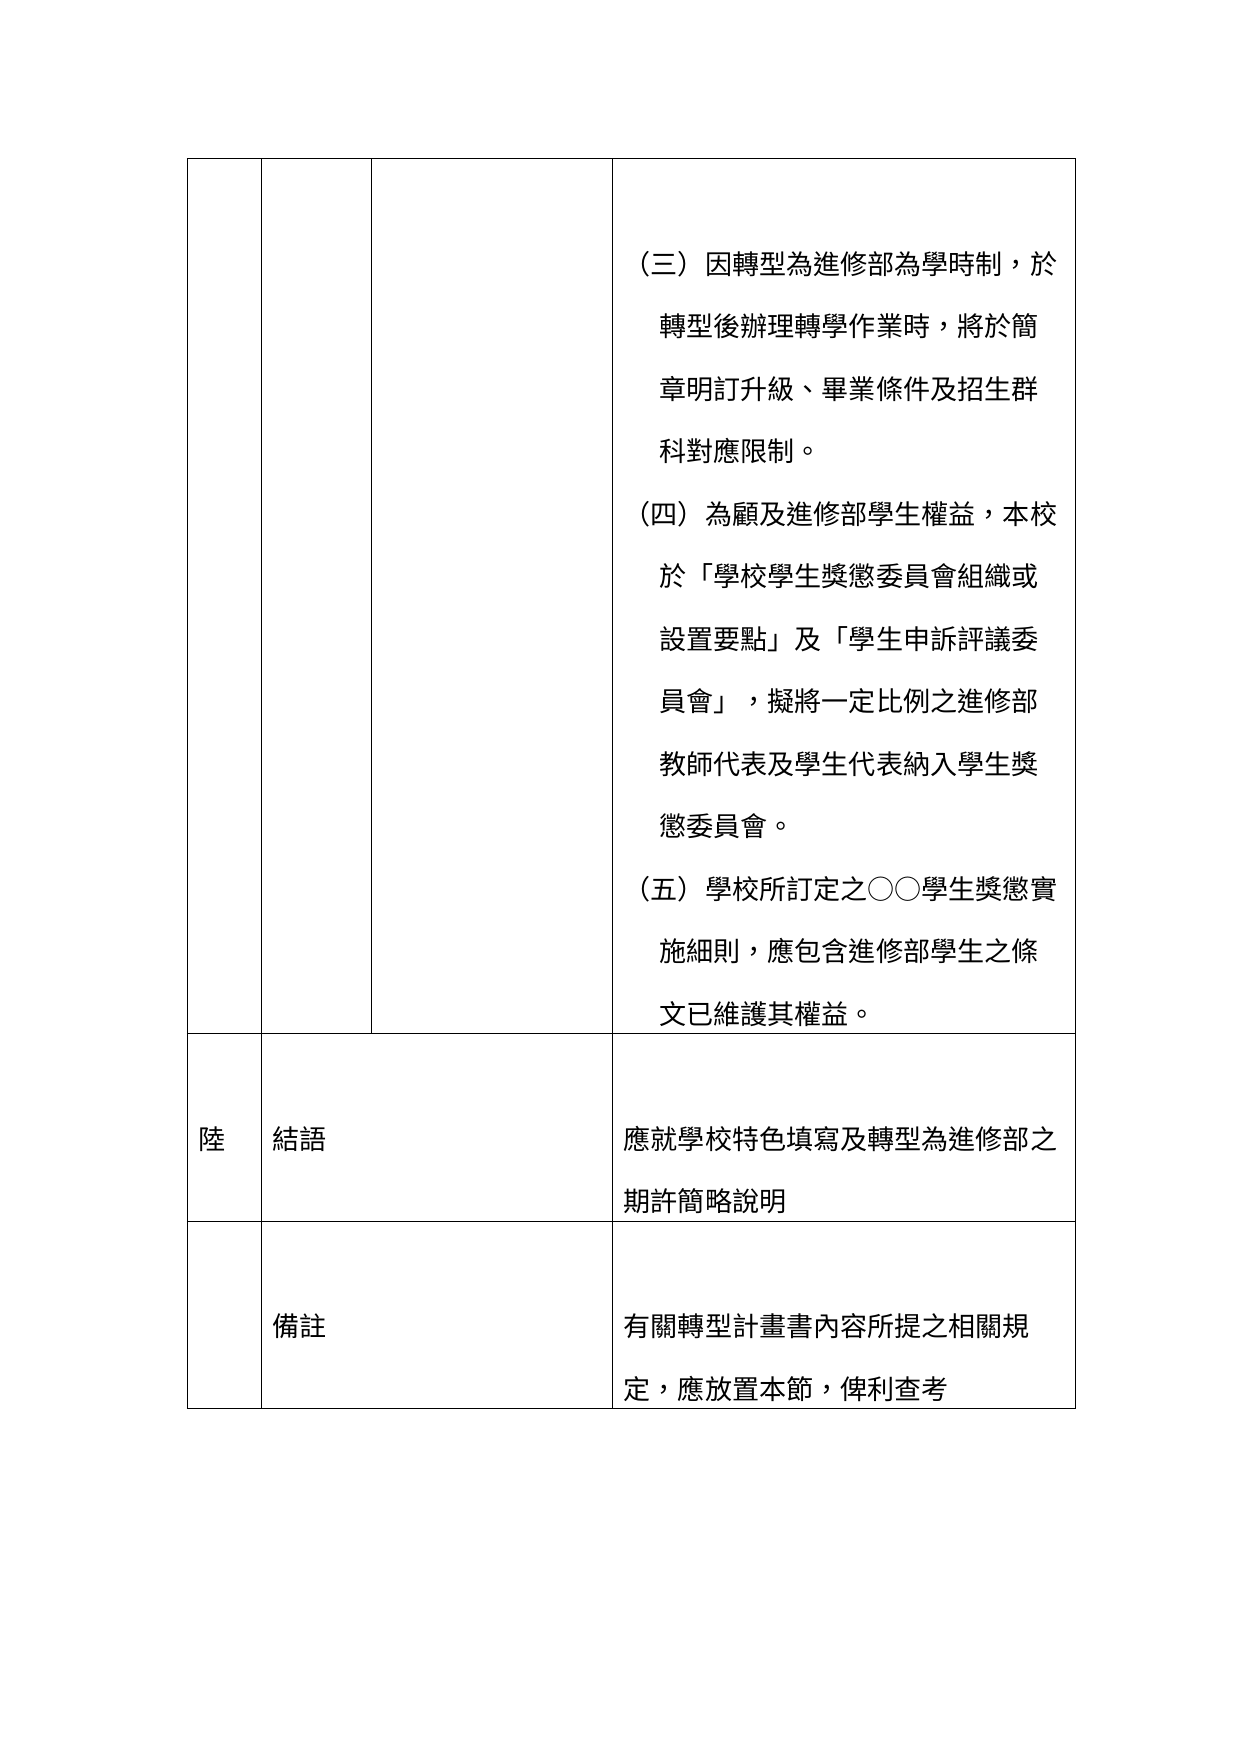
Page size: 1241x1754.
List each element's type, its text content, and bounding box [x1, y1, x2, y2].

table_cell 備註 [262, 1222, 612, 1408]
table_cell [188, 159, 261, 1033]
table_cell 陸 [188, 1034, 261, 1221]
table_cell [188, 1222, 261, 1408]
table_cell （三）因轉型為進修部為學時制，於轉型後辦理轉學作業時，將於簡章明訂升級、畢業條件及招生群科對應限制。 （四）為顧及進修部學生權益，本校於「學校學生獎懲委員會組織或設置要點」及「學生申訴評議委員會」，擬將一定比例之進修部教師代表及學生代表納入學生獎懲委員會。 （五）學校所訂定之○○學生獎懲實施細則，應包含進修部學生之條文已維護其權益。 [613, 159, 1075, 1033]
table_cell [262, 159, 371, 1033]
table_cell [372, 159, 612, 1033]
table_cell 有關轉型計畫書內容所提之相關規定，應放置本節，俾利查考 [613, 1222, 1075, 1408]
table_cell 結語 [262, 1034, 612, 1221]
table_cell 應就學校特色填寫及轉型為進修部之期許簡略說明 [613, 1034, 1075, 1221]
